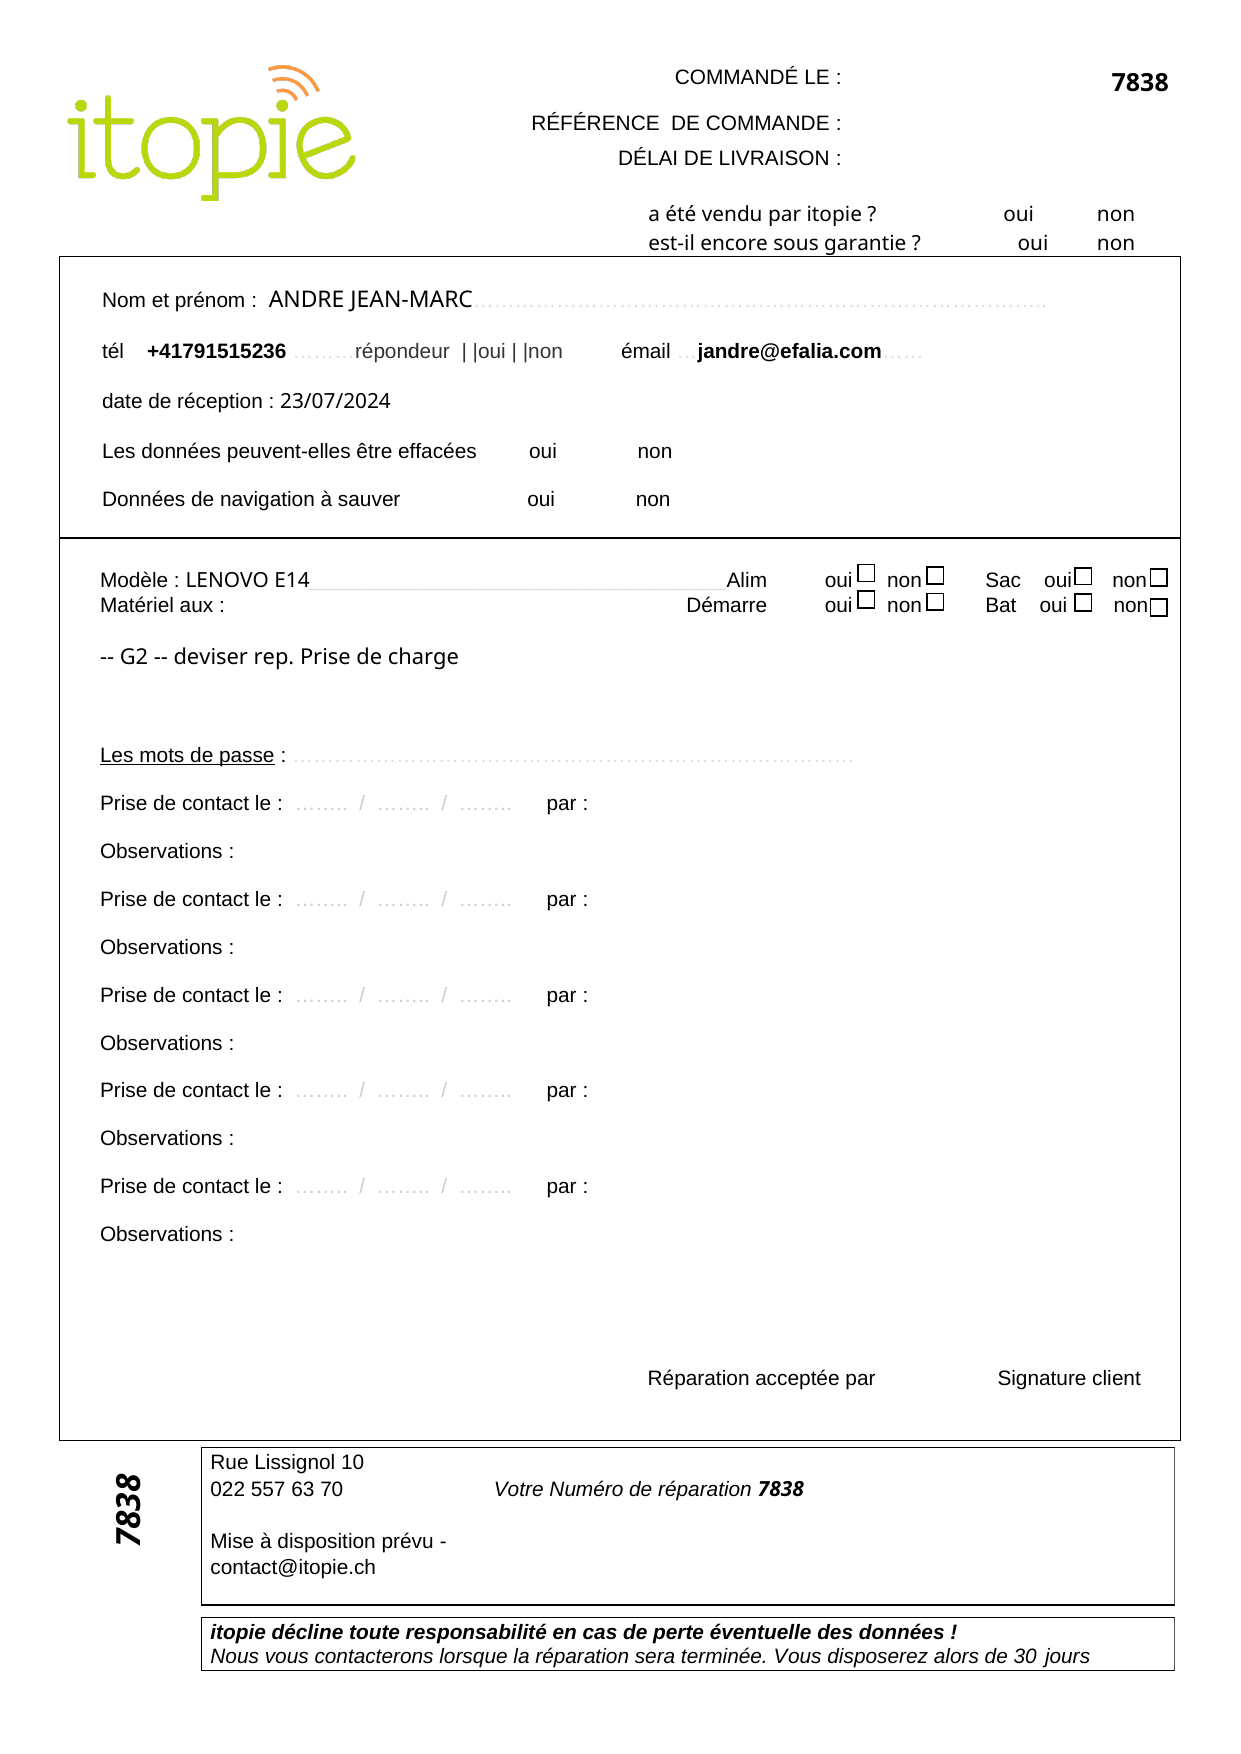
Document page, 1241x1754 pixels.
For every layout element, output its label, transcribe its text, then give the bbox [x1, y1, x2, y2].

text Prise de contact le : …….. / …….. / …….. par : [60, 788, 1180, 815]
text Prise de contact le : …….. / …….. / …….. par : [60, 979, 1180, 1006]
table_header 7838 [59, 1441, 195, 1677]
text Les mots de passe : ……………………………………………………………………… [60, 740, 1180, 767]
text Les données peuvent-elles être effacées oui non [60, 436, 1180, 463]
text Observations : [60, 1219, 1180, 1246]
text Modèle : LENOVO E14 Alim oui non Sac oui non [948, 562, 1180, 590]
text Prise de contact le : …….. / …….. / …….. par : [60, 883, 1180, 911]
text Données de navigation à sauver oui non [60, 484, 1180, 511]
table_cell itopie décline toute responsabilité en cas de perte éventuelle des données ! Nous vous contacterons lorsque la réparation sera terminée. Vous disposerez alors de 30 jours [195, 1611, 1180, 1677]
text a été vendu par itopie ? oui non [59, 199, 1181, 228]
text tél +41791515236 ………répondeur | |oui | |non émail …jandre@efalia.com…… [60, 335, 1180, 362]
table_cell [847, 105, 1180, 140]
text Réparation acceptée par Signature client [60, 1363, 1180, 1390]
table_header 7838 [847, 59, 1180, 104]
picture [67, 65, 356, 201]
text Modèle : LENOVO E14 Alim oui non Sac oui non [879, 562, 925, 590]
text Nom et prénom : ANDRE JEAN-MARC……………………………………………………………………….. [60, 280, 1180, 314]
table_cell RÉFÉRENCE DE COMMANDE : [490, 105, 847, 140]
text Modèle : LENOVO E14 Alim oui non Sac oui non [60, 562, 856, 590]
table_header COMMANDÉ LE : [490, 59, 847, 104]
text date de réception : 23/07/2024 [60, 383, 1180, 415]
table_cell [847, 140, 1180, 175]
text est-il encore sous garantie ? oui non [59, 228, 1181, 256]
text Prise de contact le : …….. / …….. / …….. par : [60, 1171, 1180, 1198]
table_cell DÉLAI DE LIVRAISON : [490, 140, 847, 175]
text Matériel aux : Démarre oui non Bat oui non [60, 590, 1180, 617]
text Prise de contact le : …….. / …….. / …….. par : [60, 1075, 1180, 1102]
text Observations : [60, 1123, 1180, 1150]
text -- G2 -- deviser rep. Prise de charge [60, 638, 1180, 671]
text Observations : [60, 931, 1180, 958]
text Observations : [60, 1027, 1180, 1054]
text Observations : [60, 836, 1180, 863]
table_header Rue Lissignol 10 022 557 63 70 Votre Numéro de réparation 7838 Mise à disposition prévu - contact@itopie.ch [195, 1441, 1180, 1611]
